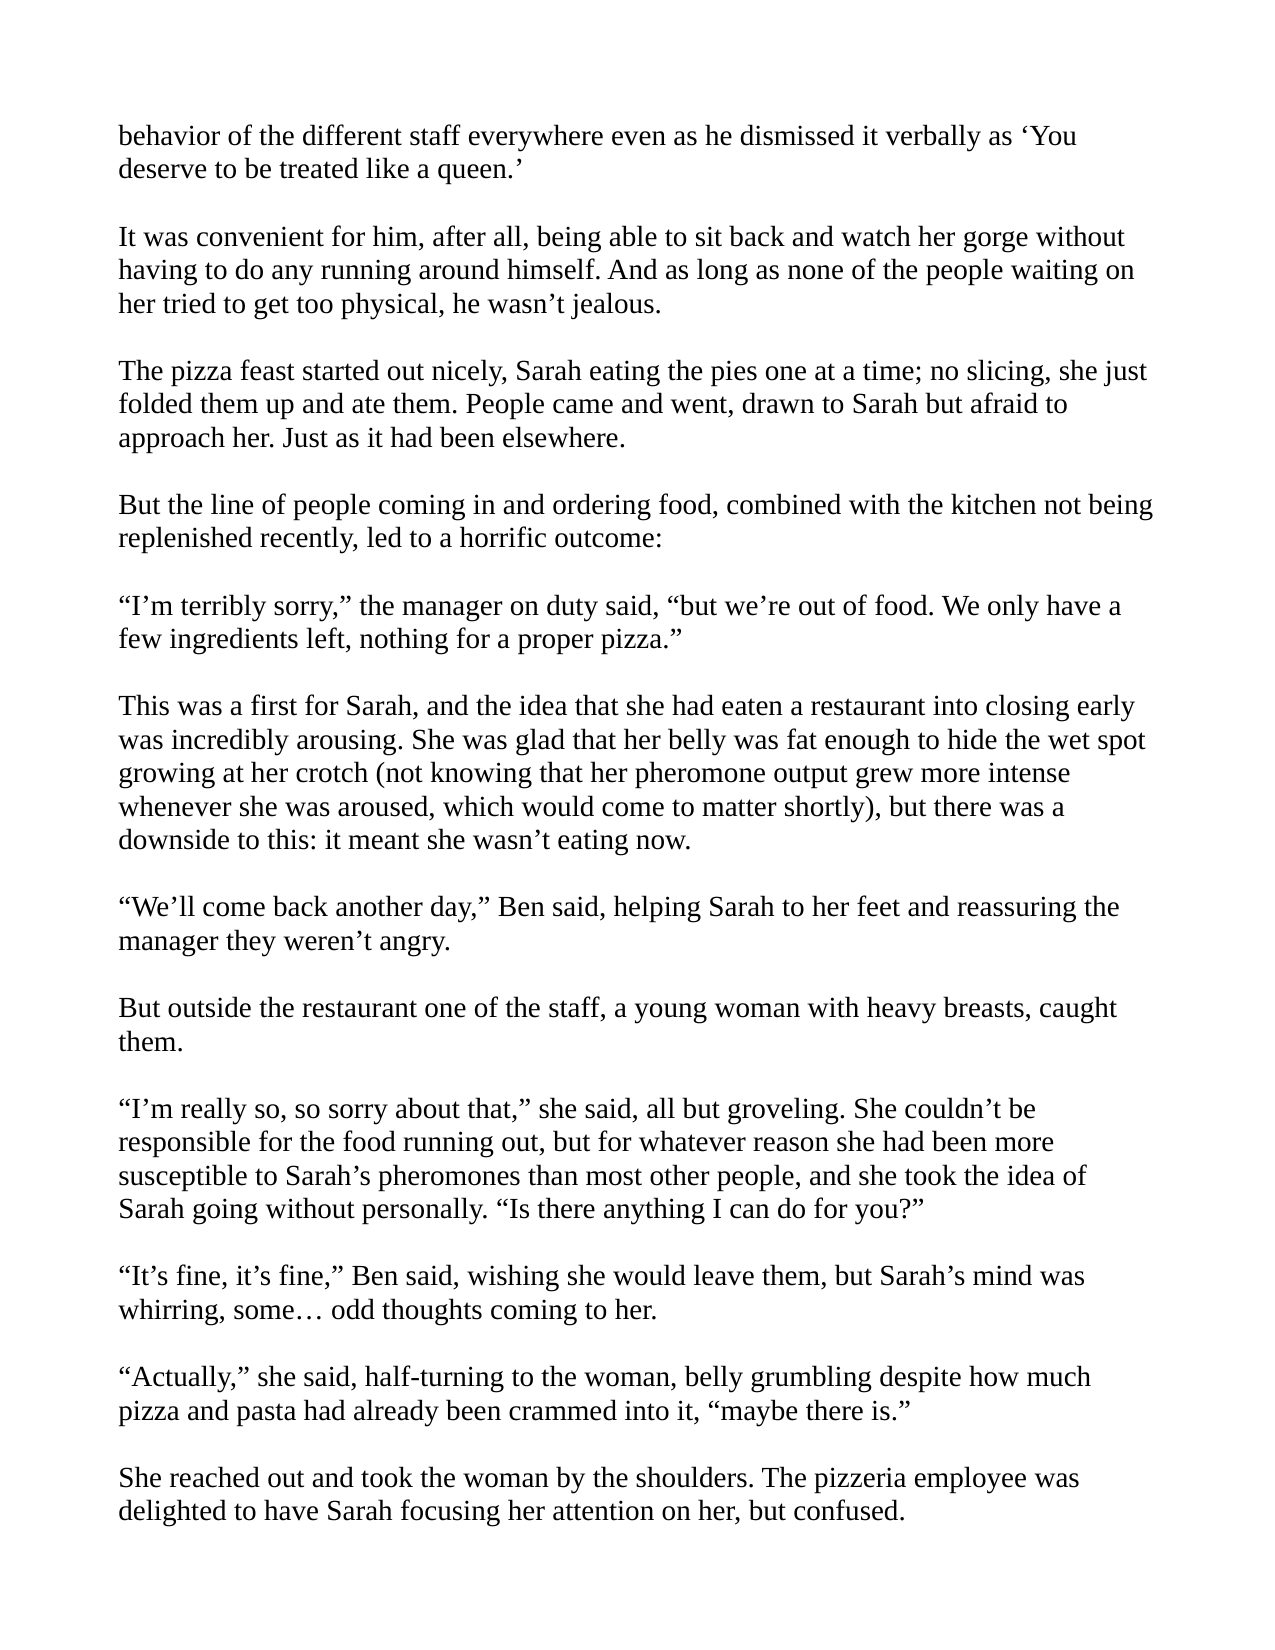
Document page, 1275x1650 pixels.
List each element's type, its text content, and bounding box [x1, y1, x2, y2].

text She reached out and took the woman by the shoulders. The pizzeria employee was delighted to have Sarah focusing her attention on her, but confused. [118, 1460, 1157, 1527]
text “We’ll come back another day,” Ben said, helping Sarah to her feet and reassuring the manager they weren’t angry. [118, 889, 1157, 957]
text “Actually,” she said, half-turning to the woman, belly grumbling despite how much pizza and pasta had already been crammed into it, “maybe there is.” [118, 1359, 1157, 1426]
text But the line of people coming in and ordering food, combined with the kitchen not being replenished recently, led to a horrific outcome: [118, 487, 1157, 554]
text “It’s fine, it’s fine,” Ben said, wishing she would leave them, but Sarah’s mind was whirring, some… odd thoughts coming to her. [118, 1258, 1157, 1326]
text behavior of the different staff everywhere even as he dismissed it verbally as ‘You deserve to be treated like a queen.’ [118, 118, 1157, 185]
text “I’m terribly sorry,” the manager on duty said, “but we’re out of food. We only have a few ingredients left, nothing for a proper pizza.” [118, 588, 1157, 655]
text This was a first for Sarah, and the idea that she had eaten a restaurant into closing early was incredibly arousing. She was glad that her belly was fat enough to hide the wet spot growing at her crotch (not knowing that her pheromone output grew more intense whenever she was aroused, which would come to matter shortly), but there was a downside to this: it meant she wasn’t eating now. [118, 688, 1157, 856]
text The pizza feast started out nicely, Sarah eating the pies one at a time; no slicing, she just folded them up and ate them. People came and went, drawn to Sarah but afraid to approach her. Just as it had been elsewhere. [118, 353, 1157, 453]
text It was convenient for him, after all, being able to sit back and watch her gorge without having to do any running around himself. And as long as none of the people waiting on her tried to get too physical, he wasn’t jealous. [118, 219, 1157, 319]
text “I’m really so, so sorry about that,” she said, all but groveling. She couldn’t be responsible for the food running out, but for whatever reason she had been more susceptible to Sarah’s pheromones than most other people, and she took the idea of Sarah going without personally. “Is there anything I can do for you?” [118, 1091, 1157, 1225]
text But outside the restaurant one of the staff, a young woman with heavy breasts, caught them. [118, 990, 1157, 1057]
